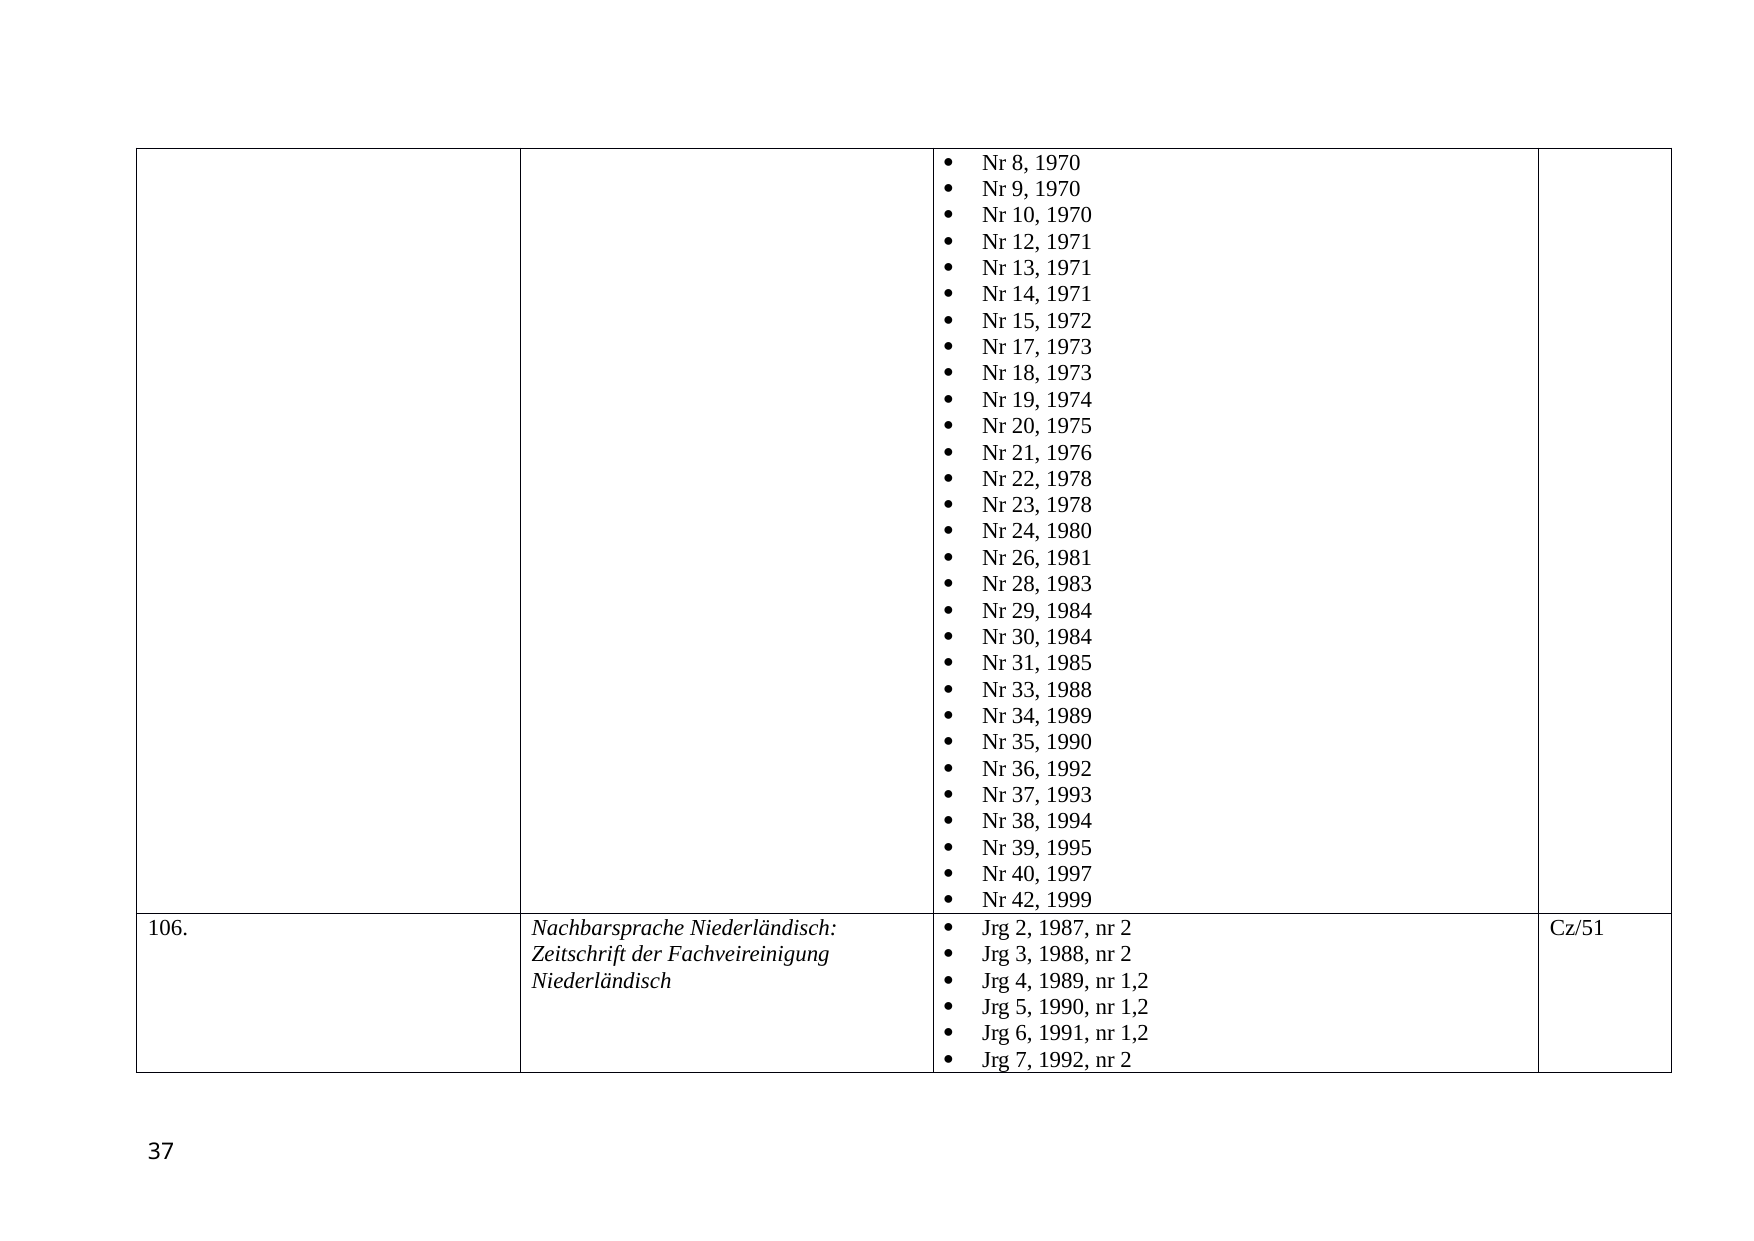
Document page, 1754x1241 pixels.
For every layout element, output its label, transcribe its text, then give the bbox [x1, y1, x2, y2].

table_cell 106. [137, 914, 520, 1072]
table_cell Cz/51 [1539, 914, 1671, 1072]
table_cell Nachbarsprache Niederländisch: Zeitschrift der Fachveireinigung Niederländisch [521, 914, 933, 1072]
table_cell Jrg 2, 1987, nr 2 Jrg 3, 1988, nr 2 Jrg 4, 1989, nr 1,2 Jrg 5, 1990, nr 1,2 Jrg 6, 1991, nr 1,2 Jrg 7, 1992, nr 2 Jrg 8, 1993, nr 1,2 Jrg 9, 1994, nr 1,2 Jrg 12, 1997, nr 2 Jrg 14, 1999, nr 1,2 Jrg 15, 2000, nr 1 Jrg 16, 2001, nr 1 Jrg 17, 2002, nr 1-2 Jrg 18, 2003, nr 1 Jrg 20, 2005, nr 1-2 Register Jrg 1-20, 2005 nr 1-2 Jrg 21, 2006, nr 1,2 Nn plus 5, 2007 [934, 914, 1538, 1072]
table_cell [1539, 149, 1671, 913]
table_cell [137, 149, 520, 913]
table_cell [521, 149, 933, 913]
table_cell Nr 1, 1968 Nr 3, 1969 Nr 4, 1969 Nr 5, 1970 Nr 7, 1970 Nr 8, 1970 Nr 9, 1970 Nr 10, 1970 Nr 12, 1971 Nr 13, 1971 Nr 14, 1971 Nr 15, 1972 Nr 17, 1973 Nr 18, 1973 Nr 19, 1974 Nr 20, 1975 Nr 21, 1976 Nr 22, 1978 Nr 23, 1978 Nr 24, 1980 Nr 26, 1981 Nr 28, 1983 Nr 29, 1984 Nr 30, 1984 Nr 31, 1985 Nr 33, 1988 Nr 34, 1989 Nr 35, 1990 Nr 36, 1992 Nr 37, 1993 Nr 38, 1994 Nr 39, 1995 Nr 40, 1997 Nr 42, 1999 [934, 149, 1538, 913]
